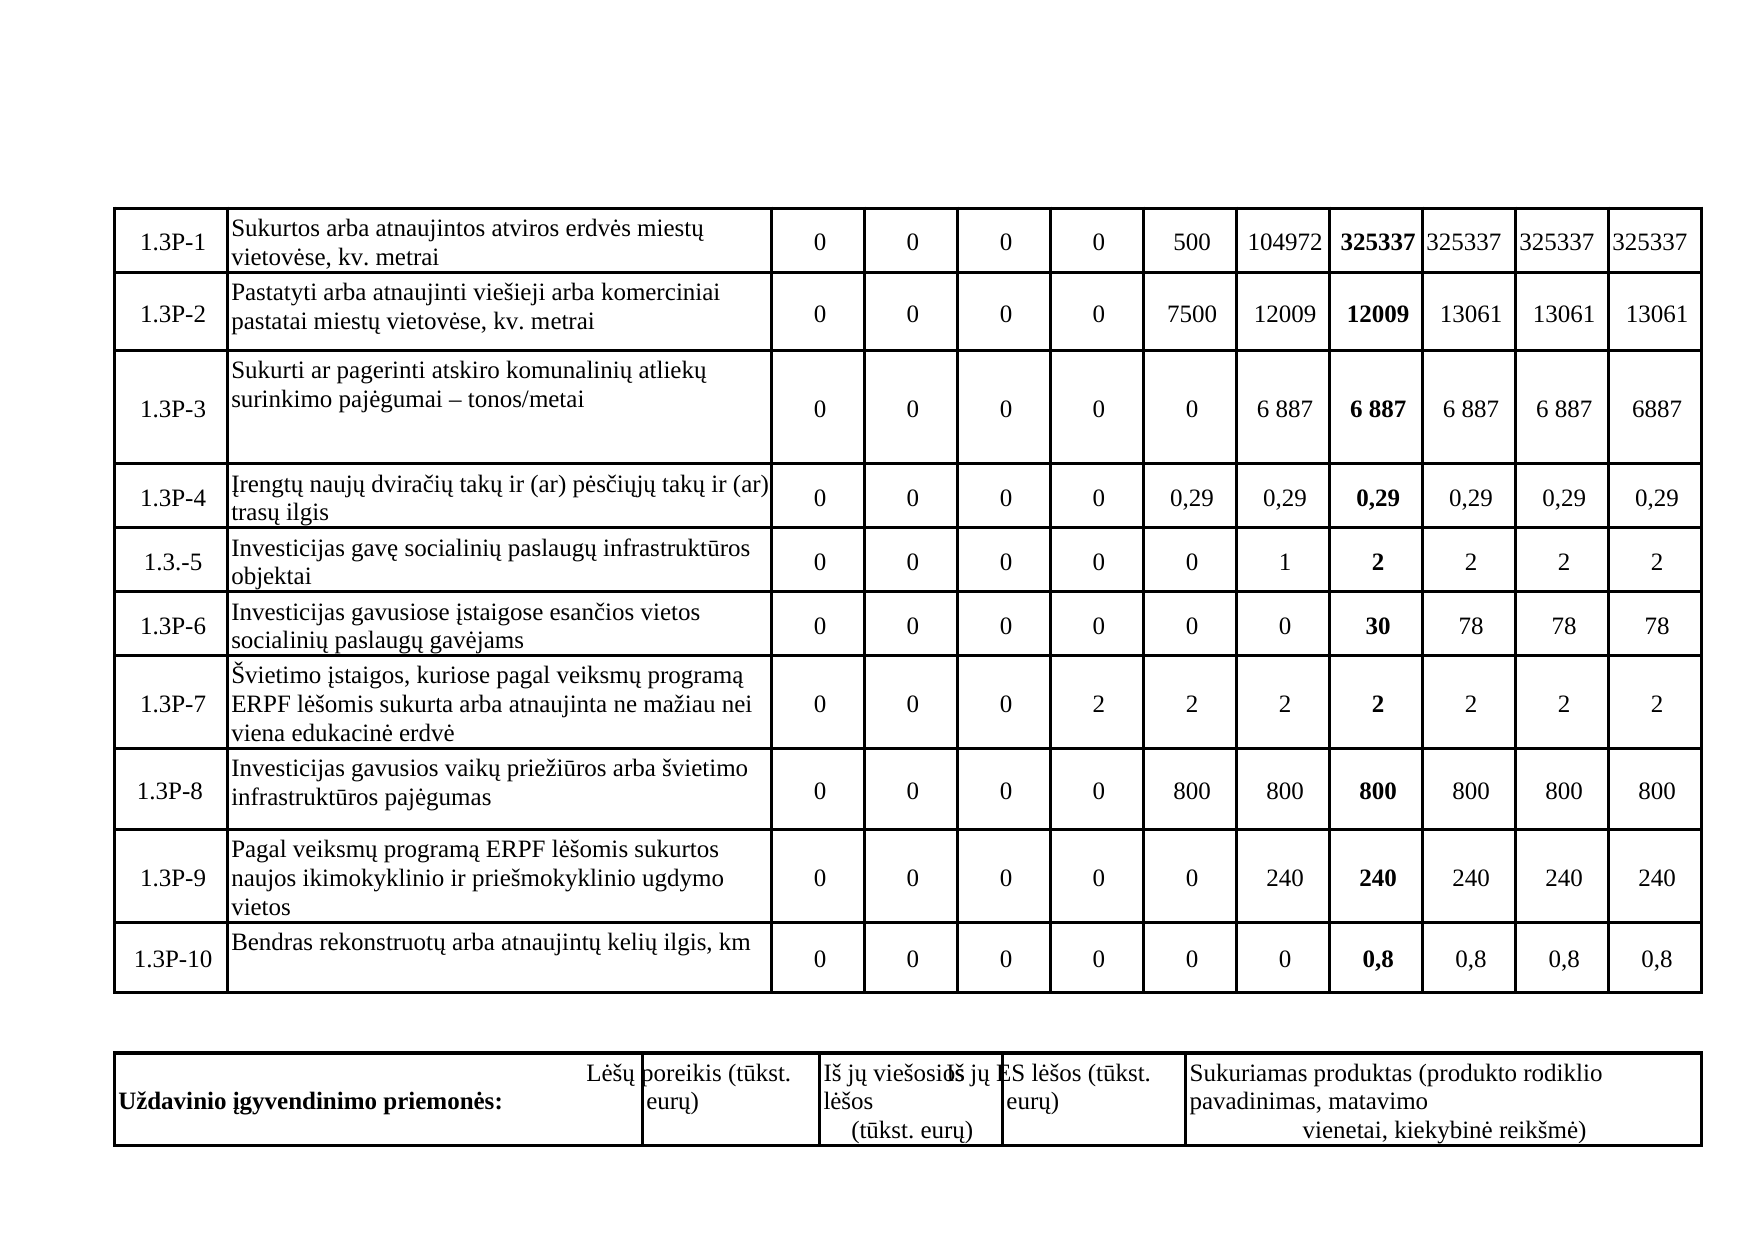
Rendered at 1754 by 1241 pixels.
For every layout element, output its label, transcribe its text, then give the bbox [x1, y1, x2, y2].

table_cell 0 [959, 593, 1049, 654]
table_cell 0 [1052, 750, 1142, 828]
table_cell 0,29 [1145, 465, 1235, 526]
table_cell 0,8 [1331, 924, 1421, 991]
table_cell 2 [1610, 529, 1700, 590]
table_cell 0 [773, 657, 863, 747]
table_cell Sukurti ar pagerinti atskiro komunalinių atliekų surinkimo pajėgumai – tonos/metai [229, 352, 770, 462]
table_cell 0 [959, 924, 1049, 991]
table_cell 0 [866, 274, 956, 349]
table_cell 0 [773, 831, 863, 921]
table_cell 6 887 [1238, 352, 1328, 462]
table_cell 12009 [1331, 274, 1421, 349]
table_cell 0 [1145, 831, 1235, 921]
table_cell 0 [773, 352, 863, 462]
table_cell 0 [959, 657, 1049, 747]
table_cell 240 [1424, 831, 1514, 921]
table_cell 800 [1331, 750, 1421, 828]
table_cell 0 [959, 465, 1049, 526]
table_cell 0 [1052, 274, 1142, 349]
table_cell 0 [1145, 924, 1235, 991]
table_cell 0 [773, 465, 863, 526]
table_cell 1.3P-4 [116, 465, 226, 526]
table_cell 0 [866, 750, 956, 828]
table_cell 104972 [1238, 210, 1328, 271]
table_header Sukuriamas produktas (produkto rodiklio pavadinimas, matavimo vienetai, kiekybinė reikšmė) [1187, 1055, 1700, 1144]
table_cell 13061 [1424, 274, 1514, 349]
table_cell 2 [1517, 657, 1607, 747]
table_cell 1.3P-8 [116, 750, 226, 828]
table_cell 0 [959, 352, 1049, 462]
table_cell 0 [1145, 352, 1235, 462]
table_cell 1.3P-10 [116, 924, 226, 991]
table_cell 0 [1238, 593, 1328, 654]
table_cell Bendras rekonstruotų arba atnaujintų kelių ilgis, km [229, 924, 770, 991]
table_cell 325337 [1610, 210, 1700, 271]
table_header Uždavinio įgyvendinimo priemonės: [116, 1055, 641, 1144]
table_cell 0,29 [1517, 465, 1607, 526]
table_cell 0 [866, 593, 956, 654]
table_cell 2 [1424, 657, 1514, 747]
table_cell 0 [1052, 831, 1142, 921]
table_cell 0 [959, 750, 1049, 828]
table_cell 240 [1331, 831, 1421, 921]
table_cell Investicijas gavusiose įstaigose esančios vietos socialinių paslaugų gavėjams [229, 593, 770, 654]
table_header Iš jų ES lėšos (tūkst. eurų) [1004, 1055, 1184, 1144]
table_cell 500 [1145, 210, 1235, 271]
table_cell 1.3P-9 [116, 831, 226, 921]
table_cell 2 [1610, 657, 1700, 747]
table_cell Investicijas gavę socialinių paslaugų infrastruktūros objektai [229, 529, 770, 590]
table_cell 0 [1052, 593, 1142, 654]
table_cell 325337 [1424, 210, 1514, 271]
table_cell 800 [1145, 750, 1235, 828]
table_cell 0 [959, 529, 1049, 590]
table_cell 0 [1145, 593, 1235, 654]
table_cell Sukurtos arba atnaujintos atviros erdvės miestų vietovėse, kv. metrai [229, 210, 770, 271]
table_cell 78 [1517, 593, 1607, 654]
table_cell 325337 [1517, 210, 1607, 271]
table_cell 6 887 [1517, 352, 1607, 462]
table_cell 2 [1517, 529, 1607, 590]
table_cell 0 [773, 924, 863, 991]
table_cell 78 [1424, 593, 1514, 654]
table_cell Investicijas gavusios vaikų priežiūros arba švietimo infrastruktūros pajėgumas [229, 750, 770, 828]
table_cell 0 [866, 831, 956, 921]
table_cell 7500 [1145, 274, 1235, 349]
table_cell 1.3P-2 [116, 274, 226, 349]
table_cell 2 [1145, 657, 1235, 747]
table_cell 0,29 [1238, 465, 1328, 526]
table_cell Įrengtų naujų dviračių takų ir (ar) pėsčiųjų takų ir (ar) trasų ilgis [229, 465, 770, 526]
table_cell 0,29 [1610, 465, 1700, 526]
table_cell 800 [1517, 750, 1607, 828]
table_cell 12009 [1238, 274, 1328, 349]
table_cell 240 [1238, 831, 1328, 921]
table_cell Švietimo įstaigos, kuriose pagal veiksmų programą ERPF lėšomis sukurta arba atnaujinta ne mažiau nei viena edukacinė erdvė [229, 657, 770, 747]
table_cell 13061 [1610, 274, 1700, 349]
table_cell 2 [1424, 529, 1514, 590]
table_cell 1 [1238, 529, 1328, 590]
table_cell 240 [1610, 831, 1700, 921]
table_cell 0 [773, 274, 863, 349]
table_cell 6887 [1610, 352, 1700, 462]
table_cell 1.3P-3 [116, 352, 226, 462]
table_cell 78 [1610, 593, 1700, 654]
table_cell 0,8 [1424, 924, 1514, 991]
table_cell 0 [773, 210, 863, 271]
table_cell 0 [773, 593, 863, 654]
table_cell 0 [866, 924, 956, 991]
table_cell 0 [1145, 529, 1235, 590]
table_cell 0 [773, 750, 863, 828]
table_cell 0 [959, 831, 1049, 921]
table_cell 0 [1052, 924, 1142, 991]
table_cell 2 [1238, 657, 1328, 747]
table_cell 0,29 [1424, 465, 1514, 526]
table_cell 0 [959, 274, 1049, 349]
table_cell 6 887 [1331, 352, 1421, 462]
table_cell 0 [959, 210, 1049, 271]
table_cell 0 [1052, 352, 1142, 462]
table_cell 800 [1238, 750, 1328, 828]
table_cell 325337 [1331, 210, 1421, 271]
table_cell 0 [1052, 529, 1142, 590]
table_cell 1.3.-5 [116, 529, 226, 590]
table_cell Pastatyti arba atnaujinti viešieji arba komerciniai pastatai miestų vietovėse, kv. metrai [229, 274, 770, 349]
table_cell 1.3P-7 [116, 657, 226, 747]
table_cell 0 [866, 210, 956, 271]
table_header Lėšų poreikis (tūkst. eurų) [644, 1055, 818, 1144]
table_cell 0 [1052, 210, 1142, 271]
table_cell 800 [1610, 750, 1700, 828]
table_cell 2 [1331, 657, 1421, 747]
table_cell 30 [1331, 593, 1421, 654]
table_cell 1.3P-1 [116, 210, 226, 271]
table_cell 13061 [1517, 274, 1607, 349]
table_cell 0,29 [1331, 465, 1421, 526]
table_cell 1.3P-6 [116, 593, 226, 654]
table_cell 2 [1331, 529, 1421, 590]
table_cell Pagal veiksmų programą ERPF lėšomis sukurtos naujos ikimokyklinio ir priešmokyklinio ugdymo vietos [229, 831, 770, 921]
table_cell 0 [773, 529, 863, 590]
table_cell 0 [866, 657, 956, 747]
table_header Iš jų viešosios lėšos (tūkst. eurų) [821, 1055, 1001, 1144]
table_cell 0,8 [1610, 924, 1700, 991]
table_cell 0 [866, 529, 956, 590]
table_cell 6 887 [1424, 352, 1514, 462]
table_cell 2 [1052, 657, 1142, 747]
table_cell 240 [1517, 831, 1607, 921]
table_cell 0 [1238, 924, 1328, 991]
table_cell 0 [1052, 465, 1142, 526]
table_cell 0 [866, 465, 956, 526]
table_cell 800 [1424, 750, 1514, 828]
table_cell 0,8 [1517, 924, 1607, 991]
table_cell 0 [866, 352, 956, 462]
